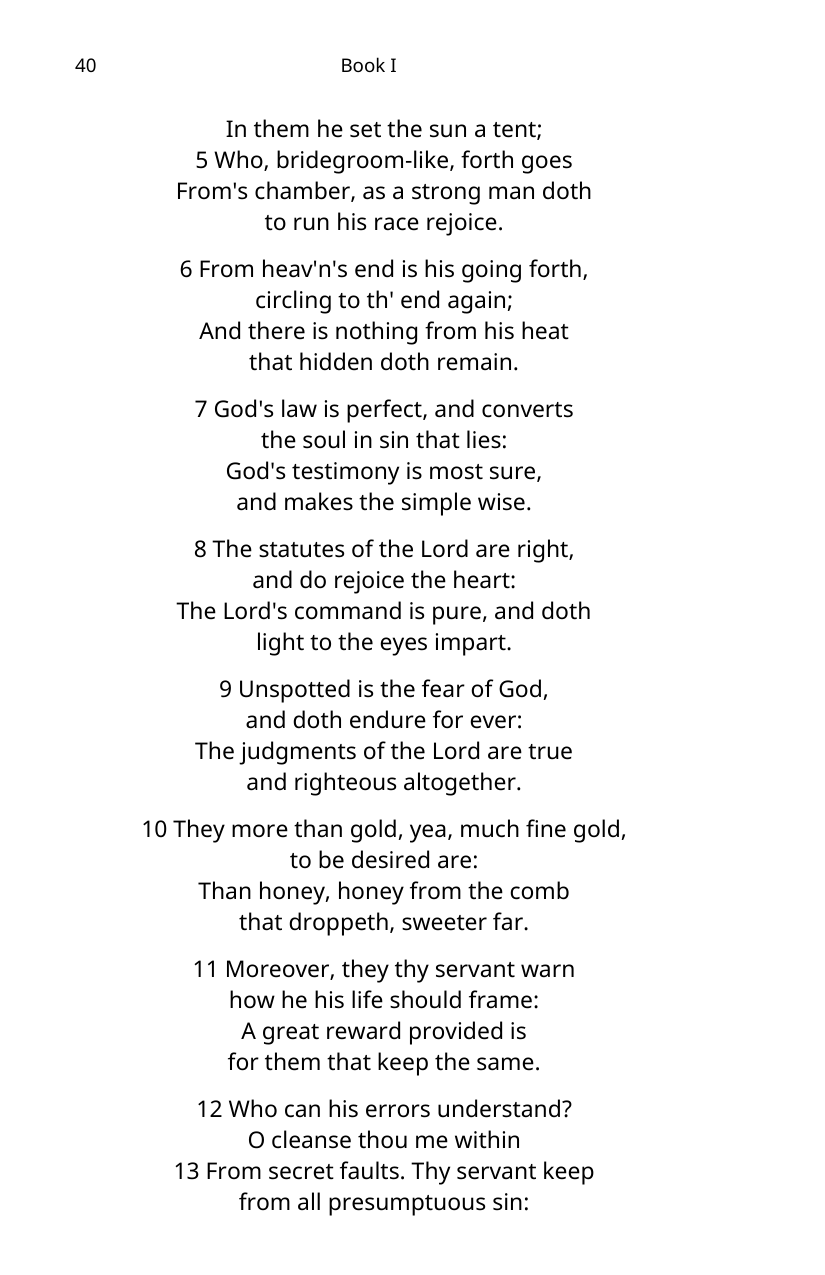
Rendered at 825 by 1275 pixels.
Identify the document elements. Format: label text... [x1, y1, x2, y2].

text 10 They more than gold, yea, much fine gold, to be desired are: Than honey, honey from the comb that droppeth, sweeter far. [75, 812, 693, 937]
text 7 God's law is perfect, and converts the soul in sin that lies: God's testimony is most sure, and makes the simple wise. [75, 392, 693, 517]
text In them he set the sun a tent; 5 Who, bridegroom-like, forth goes From's chamber, as a strong man doth to run his race rejoice. [75, 112, 693, 237]
text 12 Who can his errors understand? O cleanse thou me within 13 From secret faults. Thy servant keep from all presumptuous sin: [75, 1092, 693, 1217]
text 8 The statutes of the Lord are right, and do rejoice the heart: The Lord's command is pure, and doth light to the eyes impart. [75, 532, 693, 657]
text 9 Unspotted is the fear of God, and doth endure for ever: The judgments of the Lord are true and righteous altogether. [75, 672, 693, 797]
text 6 From heav'n's end is his going forth, circling to th' end again; And there is nothing from his heat that hidden doth remain. [75, 252, 693, 377]
text 11 Moreover, they thy servant warn how he his life should frame: A great reward provided is for them that keep the same. [75, 952, 693, 1077]
